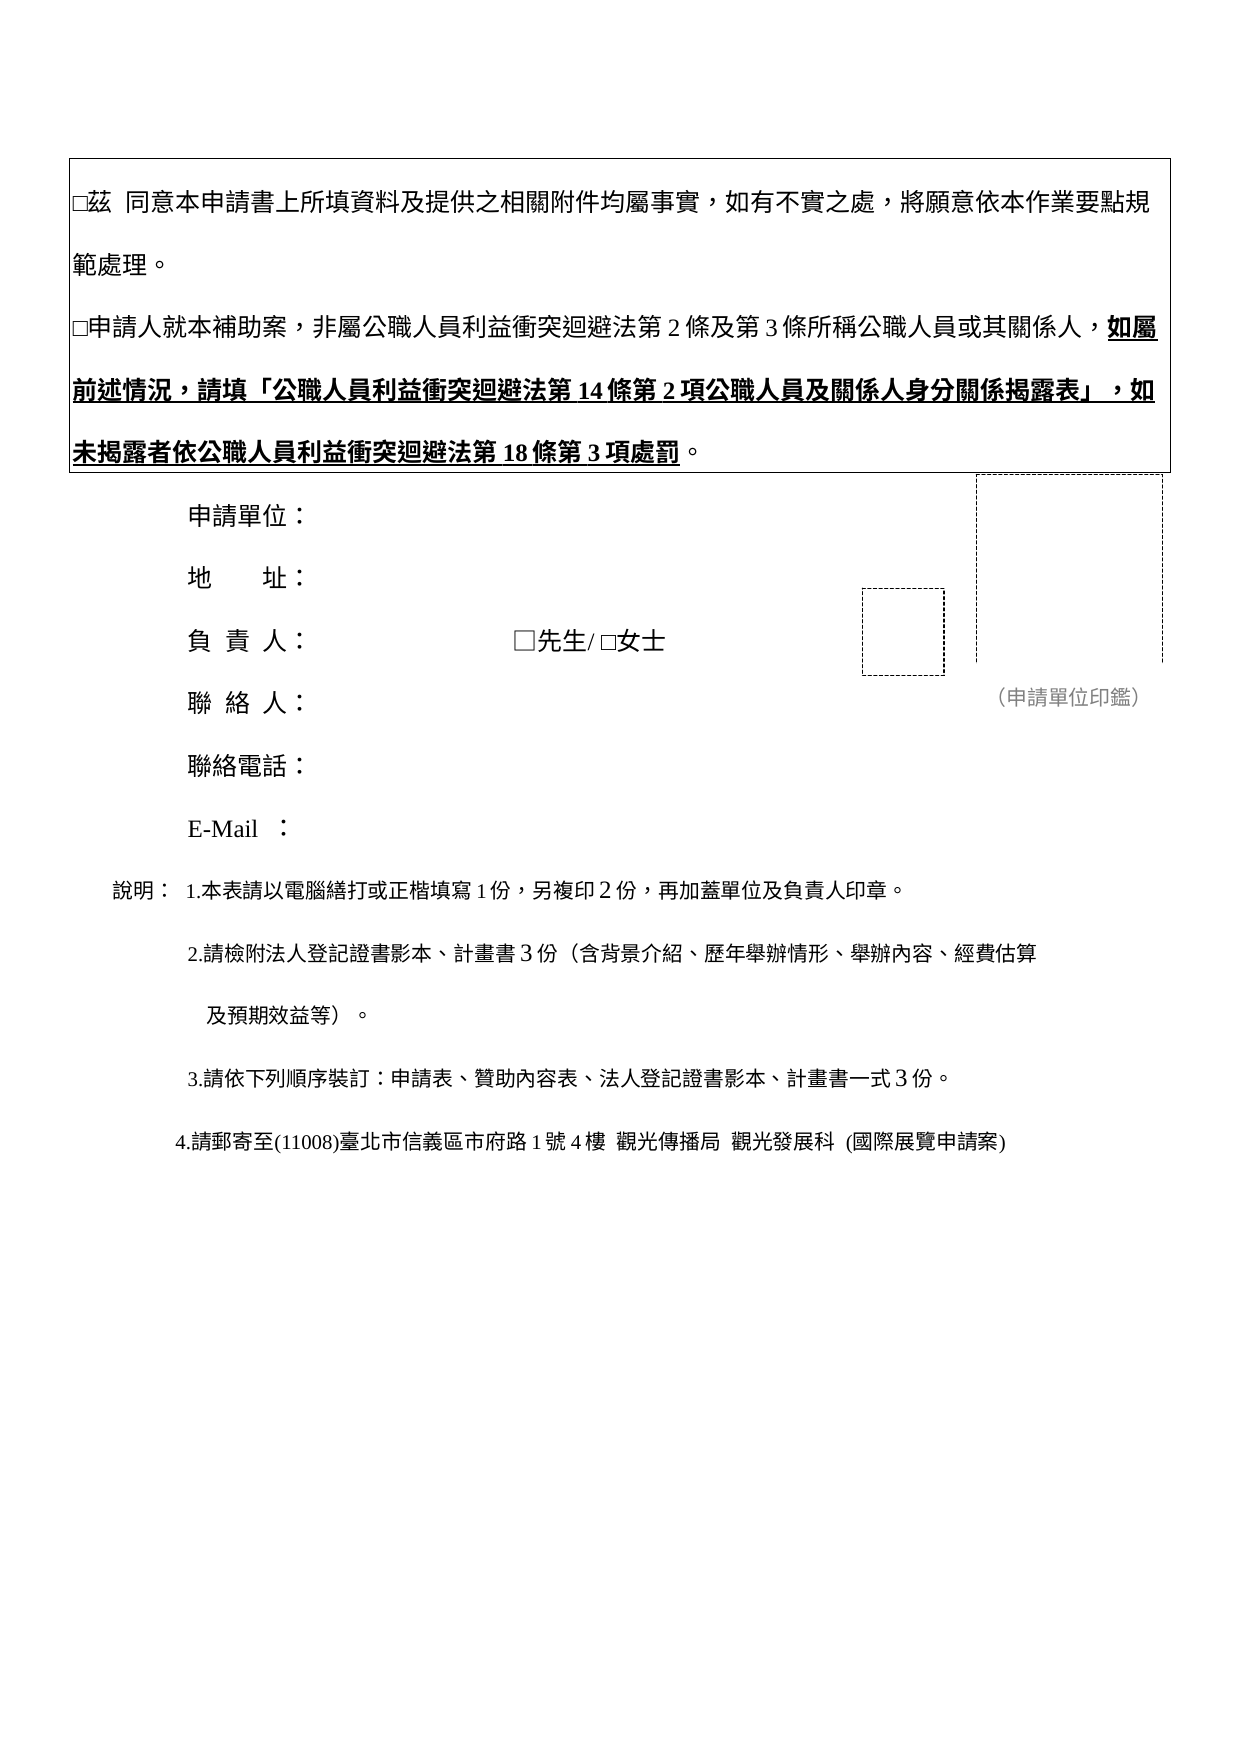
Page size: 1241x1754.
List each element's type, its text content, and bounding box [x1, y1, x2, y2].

text 負 責 人： □先生/ □女士 [187, 598, 862, 660]
text 聯絡電話： [187, 723, 1053, 785]
table_cell □茲 同意本申請書上所填資料及提供之相關附件均屬事實，如有不實之處，將願意依本作業要點規範處理。 □申請人就本補助案，非屬公職人員利益衝突迴避法第2條及第3條所稱公職人員或其關係人，如屬前述情況，請填「公職人員利益衝突迴避法第14條第2項公職人員及關係人身分關係揭露表」，如未揭露者依公職人員利益衝突迴避法第18條第3項處罰。 [70, 159, 1170, 472]
text 2.請檢附法人登記證書影本、計畫書3份（含背景介紹、歷年舉辦情形、舉辦內容、經費估算及預期效益等）。 [187, 910, 1053, 1035]
text [944, 598, 976, 660]
text 地 址： [187, 535, 976, 598]
text 3.請依下列順序裝訂：申請表、贊助內容表、法人登記證書影本、計畫書一式3份。 [187, 1035, 1090, 1098]
text 聯 絡 人： [187, 660, 1172, 739]
text E-Mail ： [187, 785, 1053, 848]
text （申請單位印鑑） [981, 672, 1157, 713]
text 申請單位： [187, 473, 976, 535]
text 說明： 1.本表請以電腦繕打或正楷填寫1份，另複印2份，再加蓋單位及負責人印章。 [112, 848, 1053, 910]
text 4.請郵寄至(11008)臺北市信義區市府路1號4樓 觀光傳播局 觀光發展科 (國際展覽申請案) [169, 1098, 1090, 1160]
